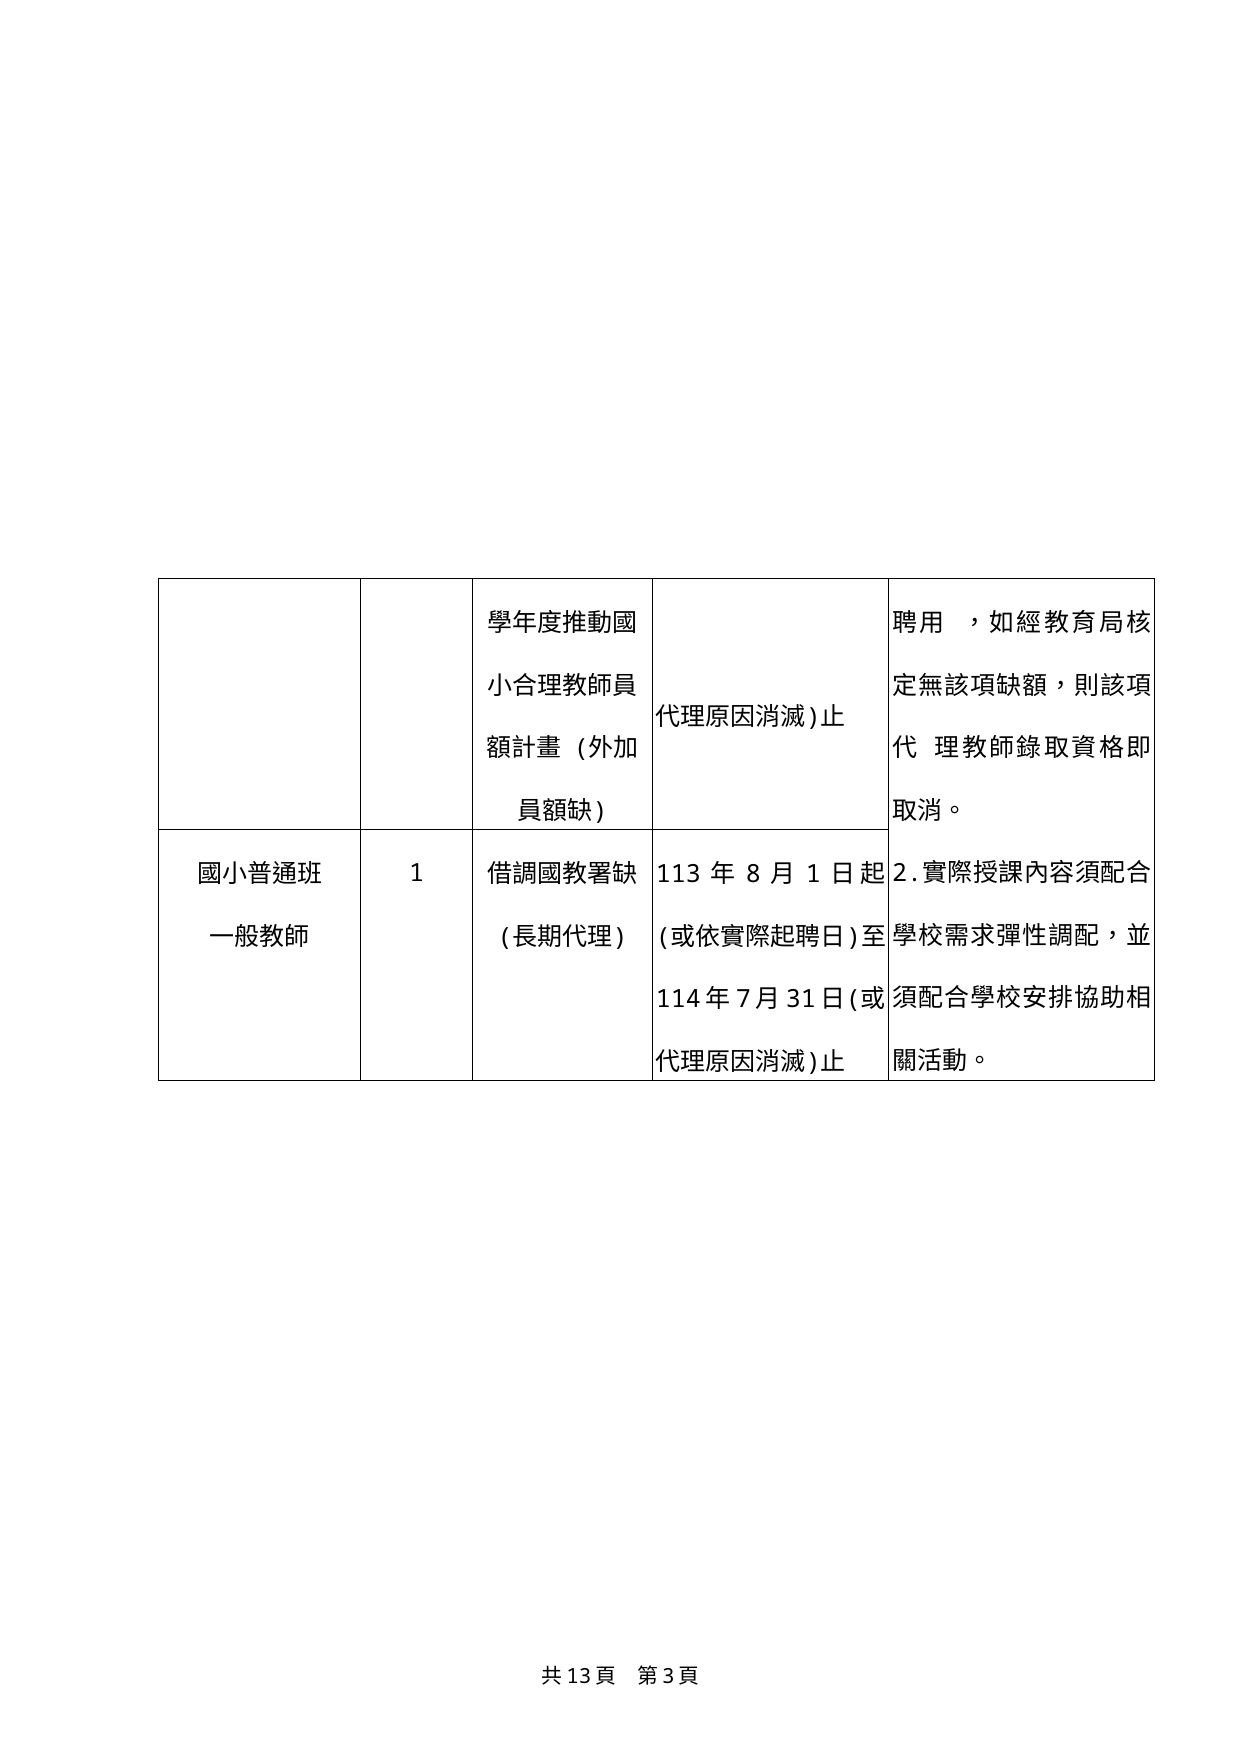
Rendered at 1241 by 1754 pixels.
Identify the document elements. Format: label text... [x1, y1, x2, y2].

table_cell [361, 579, 472, 829]
table_cell 國小普通班 一般教師 [159, 830, 360, 1080]
table_cell 1 [361, 830, 472, 1080]
table_cell 代理原因消滅)止 [653, 579, 888, 829]
table_cell 借調國教署缺 (長期代理) [473, 830, 652, 1080]
table_cell 113年8月1日起(或依實際起聘日)至114年7月31日(或代理原因消滅)止 [653, 830, 888, 1080]
table_cell 1.本次各類缺額得視教育部國民教育署補助各 地方政府113學年度推動國小合理教師員額計畫公文核定函、教師實際請假狀況調整，如有增減，將配合調整缺額聘用 ，如經教育局核定無該項缺額，則該項代 理教師錄取資格即取消。 2.實際授課內容須配合學校需求彈性調配，並須配合學校安排協助相關活動。 3.聘期起迄日以臺中市政府教育局核定為主(113年 8 月1日後聘任之聘期以實際報到之日起聘)，惟進修、借調或留職停薪原因消滅，人員提前復職時，即無條件中止聘約，並依規辦理離職手續，不得提出異議及救濟。 4.依成績高低依序錄取進修留職停薪缺、外加員額缺、借調國教署缺 、留職停薪缺(A)、留職停薪缺(B)及留職停薪缺(C)；並備取若干名。 5.本次甄選之備取人員，如本學年度有新增長期代理教師缺額，得由備取人員依備取順序依序進用，備取時間至各甄選類別代理聘期迄日止。 [889, 579, 1154, 1080]
table_cell 學年度推動國小合理教師員額計畫 (外加員額缺) [473, 579, 652, 829]
table_cell [159, 579, 360, 829]
